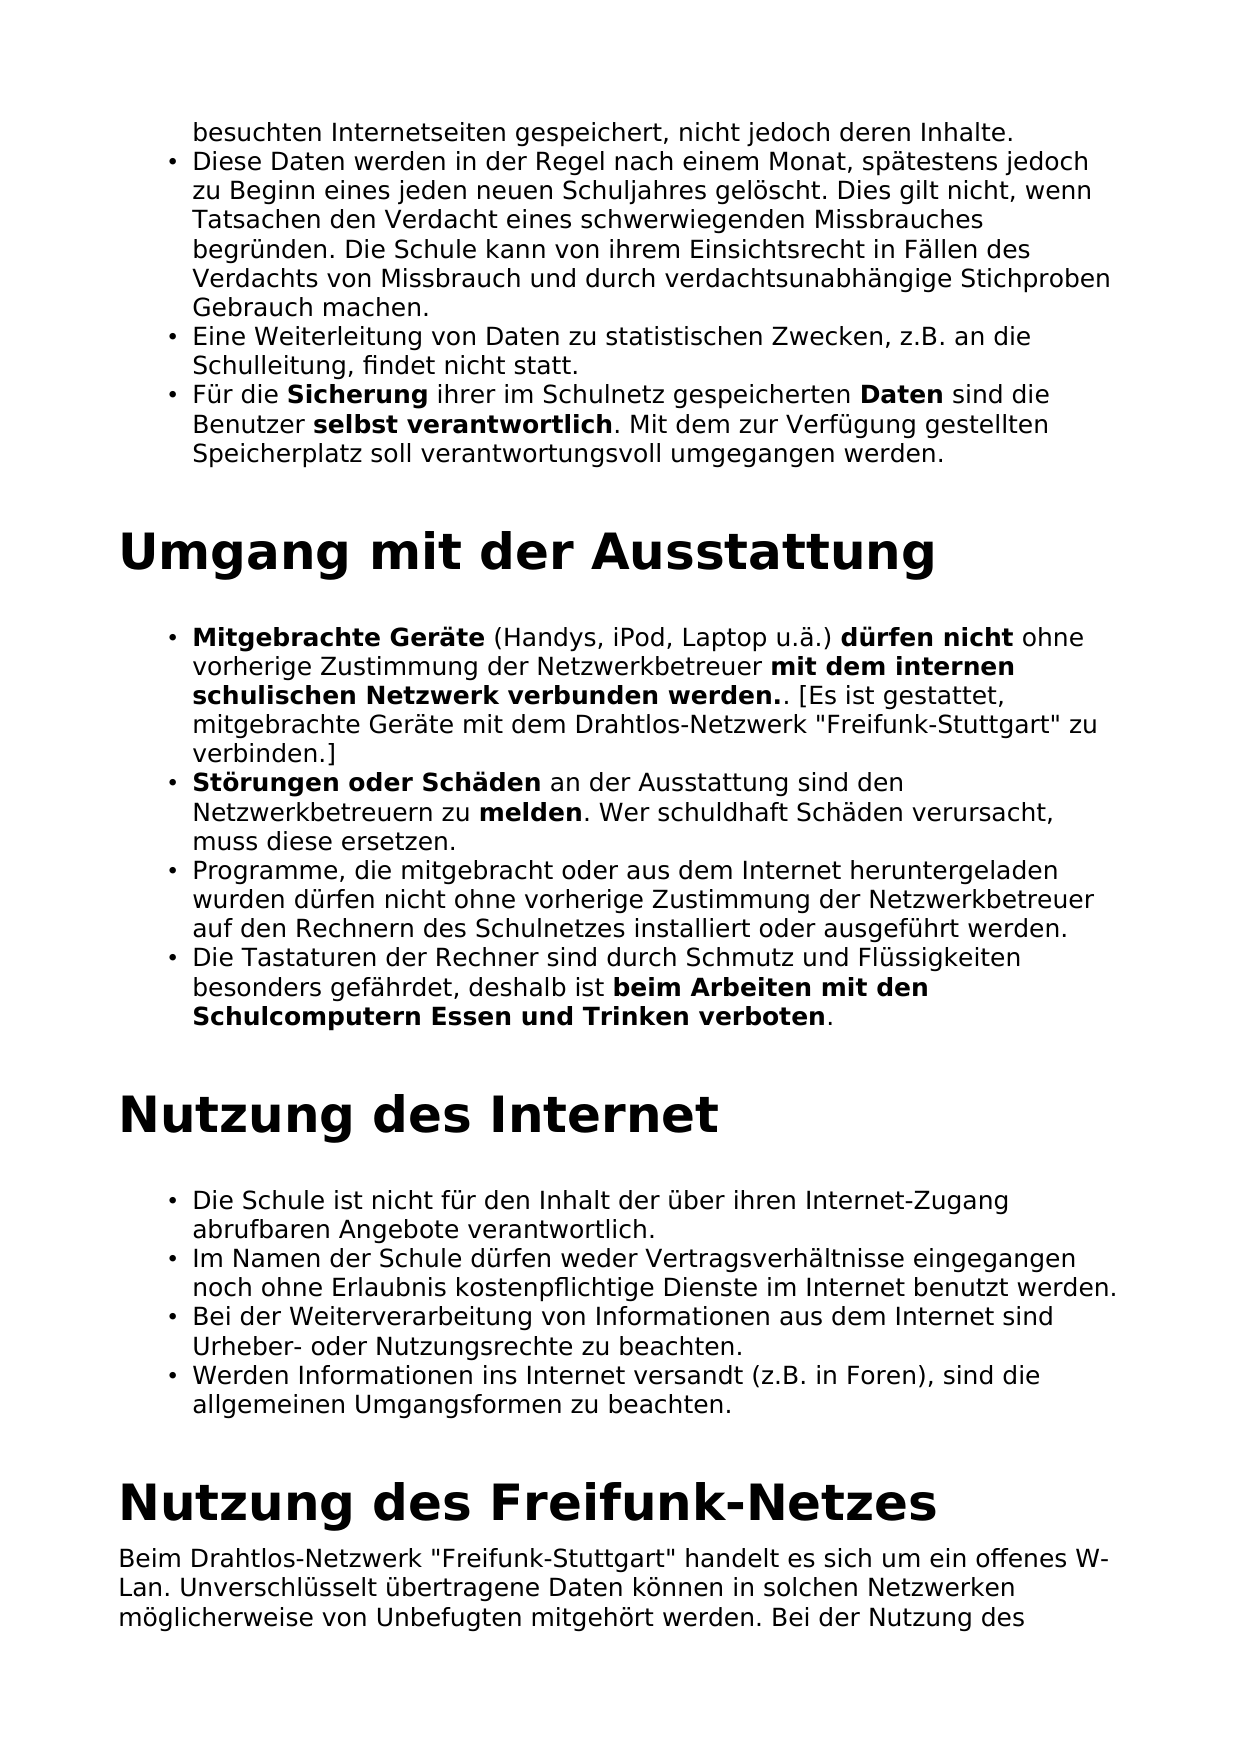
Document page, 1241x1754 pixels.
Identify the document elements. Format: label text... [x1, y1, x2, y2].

list Die Tastaturen der Rechner sind durch Schmutz und Flüssigkeiten besonders gefährdet, deshalb ist beim Arbeiten mit den Schulcomputern Essen und Trinken verboten. [177, 944, 1122, 1031]
subtitle Nutzung des Internet [118, 1086, 1122, 1144]
list Mitgebrachte Geräte (Handys, iPod, Laptop u.ä.) dürfen nicht ohne vorherige Zustimmung der Netzwerkbetreuer mit dem internen schulischen Netzwerk verbunden werden.. [Es ist gestattet, mitgebrachte Geräte mit dem Drahtlos-Netzwerk "Freifunk-Stuttgart" zu verbinden.] [177, 623, 1122, 769]
list Werden Informationen ins Internet versandt (z.B. in Foren), sind die allgemeinen Umgangsformen zu beachten. [177, 1361, 1122, 1419]
subtitle Umgang mit der Ausstattung [118, 523, 1122, 581]
list besuchten Internetseiten gespeichert, nicht jedoch deren Inhalte. [177, 118, 1122, 147]
subtitle Nutzung des Freifunk-Netzes [118, 1474, 1122, 1532]
list Eine Weiterleitung von Daten zu statistischen Zwecken, z.B. an die Schulleitung, findet nicht statt. [177, 322, 1122, 381]
list Programme, die mitgebracht oder aus dem Internet heruntergeladen wurden dürfen nicht ohne vorherige Zustimmung der Netzwerkbetreuer auf den Rechnern des Schulnetzes installiert oder ausgeführt werden. [177, 856, 1122, 944]
list Die Schule ist nicht für den Inhalt der über ihren Internet-Zugang abrufbaren Angebote verantwortlich. [177, 1186, 1122, 1244]
list Für die Sicherung ihrer im Schulnetz gespeicherten Daten sind die Benutzer selbst verantwortlich. Mit dem zur Verfügung gestellten Speicherplatz soll verantwortungsvoll umgegangen werden. [177, 381, 1122, 468]
text Beim Drahtlos-Netzwerk "Freifunk-Stuttgart" handelt es sich um ein offenes W-Lan. Unverschlüsselt übertragene Daten können in solchen Netzwerken möglicherweise von Unbefugten mitgehört werden. Bei der Nutzung des [118, 1544, 1122, 1632]
list Diese Daten werden in der Regel nach einem Monat, spätestens jedoch zu Beginn eines jeden neuen Schuljahres gelöscht. Dies gilt nicht, wenn Tatsachen den Verdacht eines schwerwiegenden Missbrauches begründen. Die Schule kann von ihrem Einsichtsrecht in Fällen des Verdachts von Missbrauch und durch verdachtsunabhängige Stichproben Gebrauch machen. [177, 147, 1122, 322]
list Bei der Weiterverarbeitung von Informationen aus dem Internet sind Urheber- oder Nutzungsrechte zu beachten. [177, 1302, 1122, 1361]
list Störungen oder Schäden an der Ausstattung sind den Netzwerkbetreuern zu melden. Wer schuldhaft Schäden verursacht, muss diese ersetzen. [177, 769, 1122, 856]
list Im Namen der Schule dürfen weder Vertragsverhältnisse eingegangen noch ohne Erlaubnis kostenpflichtige Dienste im Internet benutzt werden. [177, 1244, 1122, 1302]
